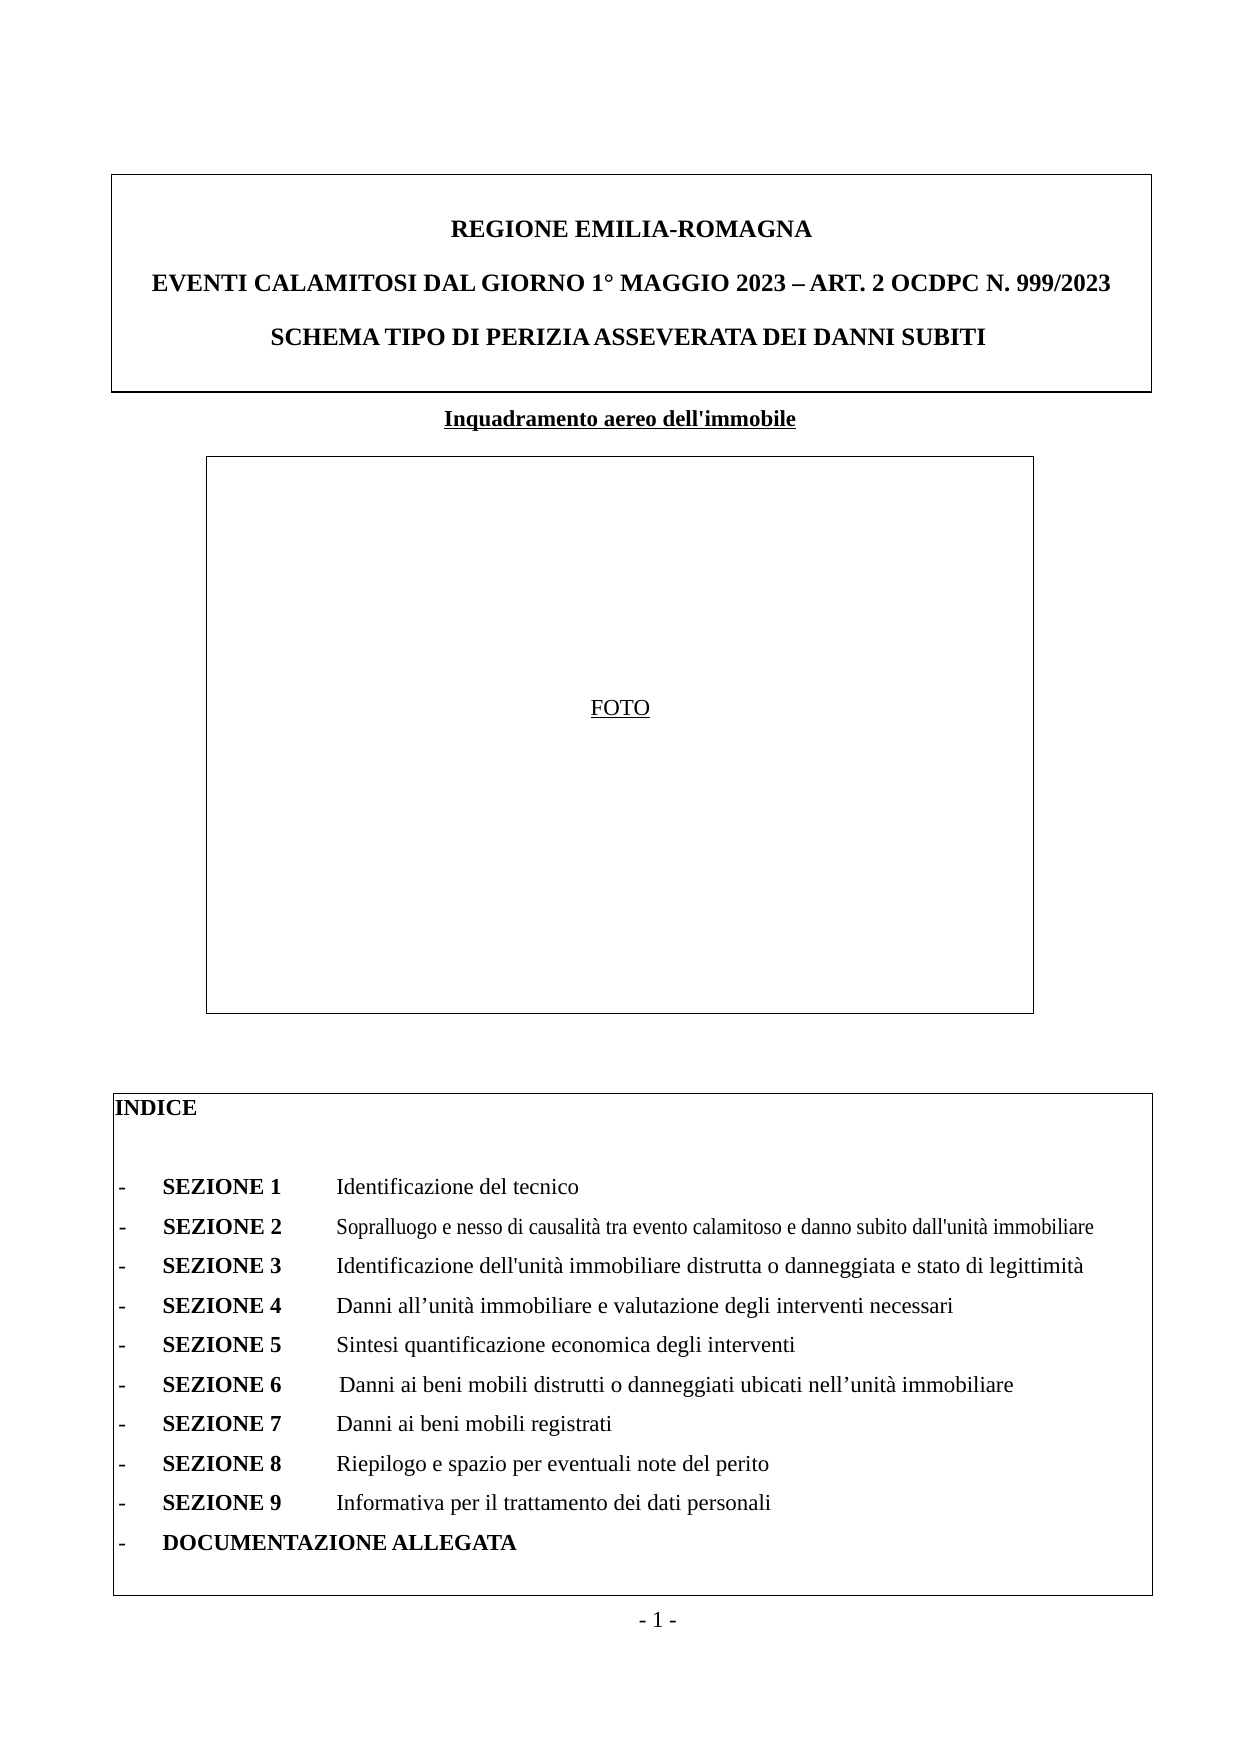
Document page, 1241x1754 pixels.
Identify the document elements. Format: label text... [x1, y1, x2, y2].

table_header FOTO [207, 457, 1033, 1013]
table_header REGIONE EMILIA-ROMAGNA EVENTI CALAMITOSI DAL GIORNO 1° MAGGIO 2023 – ART. 2 OCDPC N. 999/2023 SCHEMA TIPO DI PERIZIA ASSEVERATA DEI DANNI SUBITI [112, 175, 1151, 391]
text Inquadramento aereo dell'immobile [118, 404, 1122, 431]
table_header INDICE SEZIONE 1 Identificazione del tecnico SEZIONE 2 Sopralluogo e nesso di causalità tra evento calamitoso e danno subito dall'unità immobiliare SEZIONE 3 Identificazione dell'unità immobiliare distrutta o danneggiata e stato di legittimità SEZIONE 4 Danni all’unità immobiliare e valutazione degli interventi necessari SEZIONE 5 Sintesi quantificazione economica degli interventi SEZIONE 6 Danni ai beni mobili distrutti o danneggiati ubicati nell’unità immobiliare SEZIONE 7 Danni ai beni mobili registrati SEZIONE 8 Riepilogo e spazio per eventuali note del perito SEZIONE 9 Informativa per il trattamento dei dati personali DOCUMENTAZIONE ALLEGATA [114, 1094, 1152, 1594]
